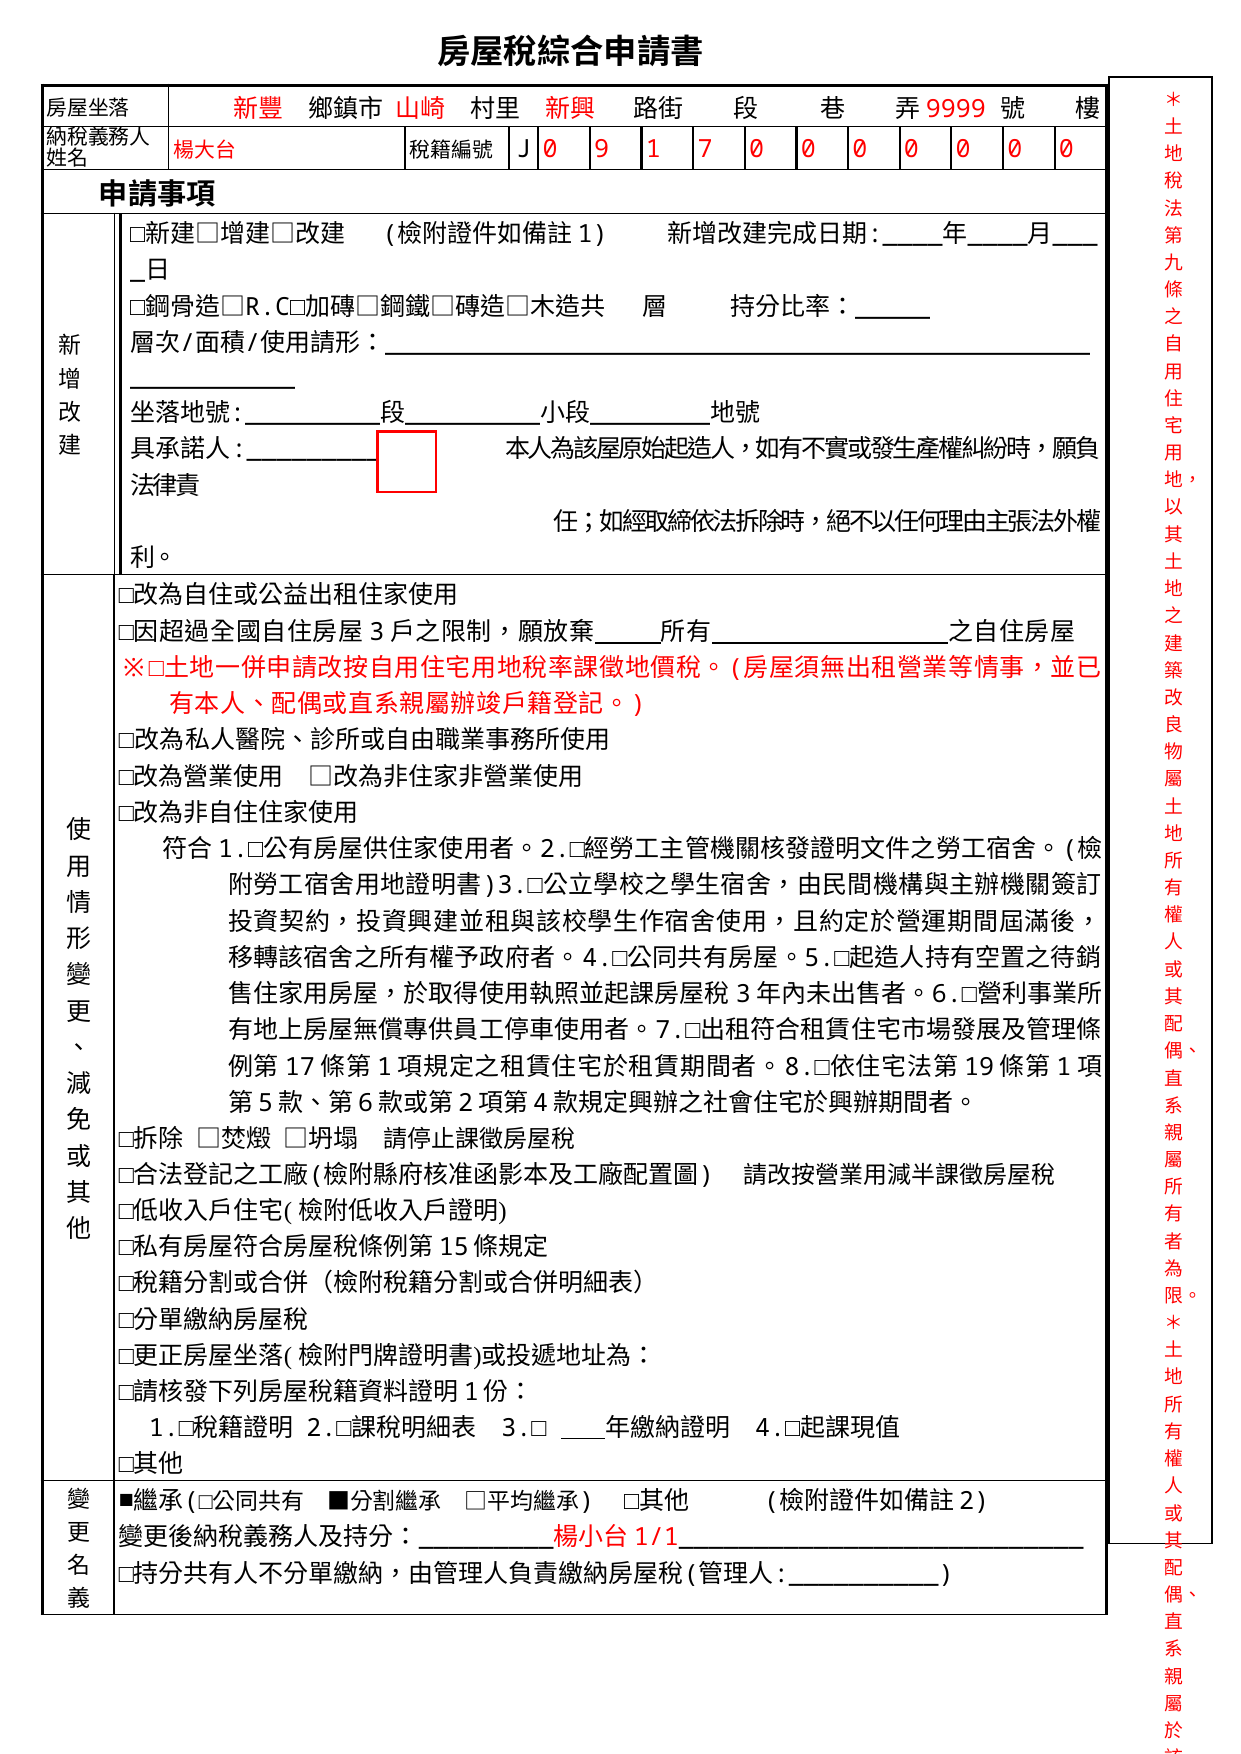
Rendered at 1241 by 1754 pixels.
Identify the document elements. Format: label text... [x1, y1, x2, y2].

table_cell 0 [798, 127, 847, 169]
table_cell 0 [1056, 127, 1105, 169]
table_cell 9 [591, 127, 640, 169]
table_cell 0 [849, 127, 899, 169]
table_cell 1 [643, 127, 692, 169]
table_header 房屋坐落 [44, 87, 168, 126]
table_cell 0 [539, 127, 589, 169]
table_cell 變更 名義 [44, 1481, 113, 1613]
table_cell 7 [694, 127, 744, 169]
table_cell J [510, 127, 537, 169]
table_cell 0 [952, 127, 1002, 169]
table_cell 0 [1004, 127, 1054, 169]
table_cell 稅籍編號 [406, 127, 508, 169]
table_header 新豐 鄉鎮市 山崎 村里 新興 路街 段 巷 弄9999 號 樓 [169, 87, 1105, 126]
table_cell 楊大台 [169, 127, 404, 169]
table_cell ■繼承(□公同共有 ■分割繼承 □平均繼承) □其他 (檢附證件如備註2) 變更後納稅義務人及持分：_________楊小台1/1___________________________ □持分共有人不分單繳納，由管理人負責繳納房屋稅(管理人:__________) [115, 1481, 1105, 1613]
table_cell 納稅義務人姓名 [44, 127, 168, 169]
table_cell 使用情形變更、減免或其他 [44, 575, 113, 1479]
table_cell 申請事項 [44, 170, 1105, 213]
text 房屋稅綜合申請書 [118, 25, 1022, 73]
table_cell 0 [746, 127, 795, 169]
table_cell 新增改建 [44, 214, 114, 574]
table_cell □改為自住或公益出租住家使用 □因超過全國自住房屋3戶之限制，願放棄 所有 之自住房屋 ※□土地一併申請改按自用住宅用地稅率課徵地價稅。(房屋須無出租營業等情事，並已有本人、配偶或直系親屬辦竣戶籍登記。) □改為私人醫院、診所或自由職業事務所使用 □改為營業使用 □改為非住家非營業使用 □改為非自住住家使用 符合1.□公有房屋供住家使用者。2.□經勞工主管機關核發證明文件之勞工宿舍。(檢附勞工宿舍用地證明書)3.□公立學校之學生宿舍，由民間機構與主辦機關簽訂投資契約，投資興建並租與該校學生作宿舍使用，且約定於營運期間屆滿後，移轉該宿舍之所有權予政府者。4.□公同共有房屋。5.□起造人持有空置之待銷售住家用房屋，於取得使用執照並起課房屋稅3年內未出售者。6.□營利事業所有地上房屋無償專供員工停車使用者。7.□出租符合租賃住宅市場發展及管理條例第17條第1項規定之租賃住宅於租賃期間者。8.□依住宅法第19條第1項第5款、第6款或第2項第4款規定興辦之社會住宅於興辦期間者。 □拆除 □焚燬 □坍塌 請停止課徵房屋稅 □合法登記之工廠(檢附縣府核准函影本及工廠配置圖) 請改按營業用減半課徵房屋稅 □低收入戶住宅( 檢附低收入戶證明) □私有房屋符合房屋稅條例第15條規定 □稅籍分割或合併（檢附稅籍分割或合併明細表） □分單繳納房屋稅 □更正房屋坐落( 檢附門牌證明書)或投遞地址為： □請核發下列房屋稅籍資料證明1份： 1.□稅籍證明 2.□課稅明細表 3.□ 年繳納證明 4.□起課現值 □其他 [115, 575, 1105, 1479]
table_cell □新建□增建□改建 (檢附證件如備註1) 新增改建完成日期:____年____月____日 □鋼骨造□R.C□加磚□鋼鐵□磚造□木造共 層 持分比率：_____ 層次/面積/使用請形：__________________________________________________________ 坐落地號:_________段_________小段________地號 具承諾人:__________ 本人為該屋原始起造人，如有不實或發生產權糾紛時，願負法律責 任；如經取締依法拆除時，絕不以任何理由主張法外權利。 [122, 214, 1105, 574]
table_cell 0 [901, 127, 950, 169]
